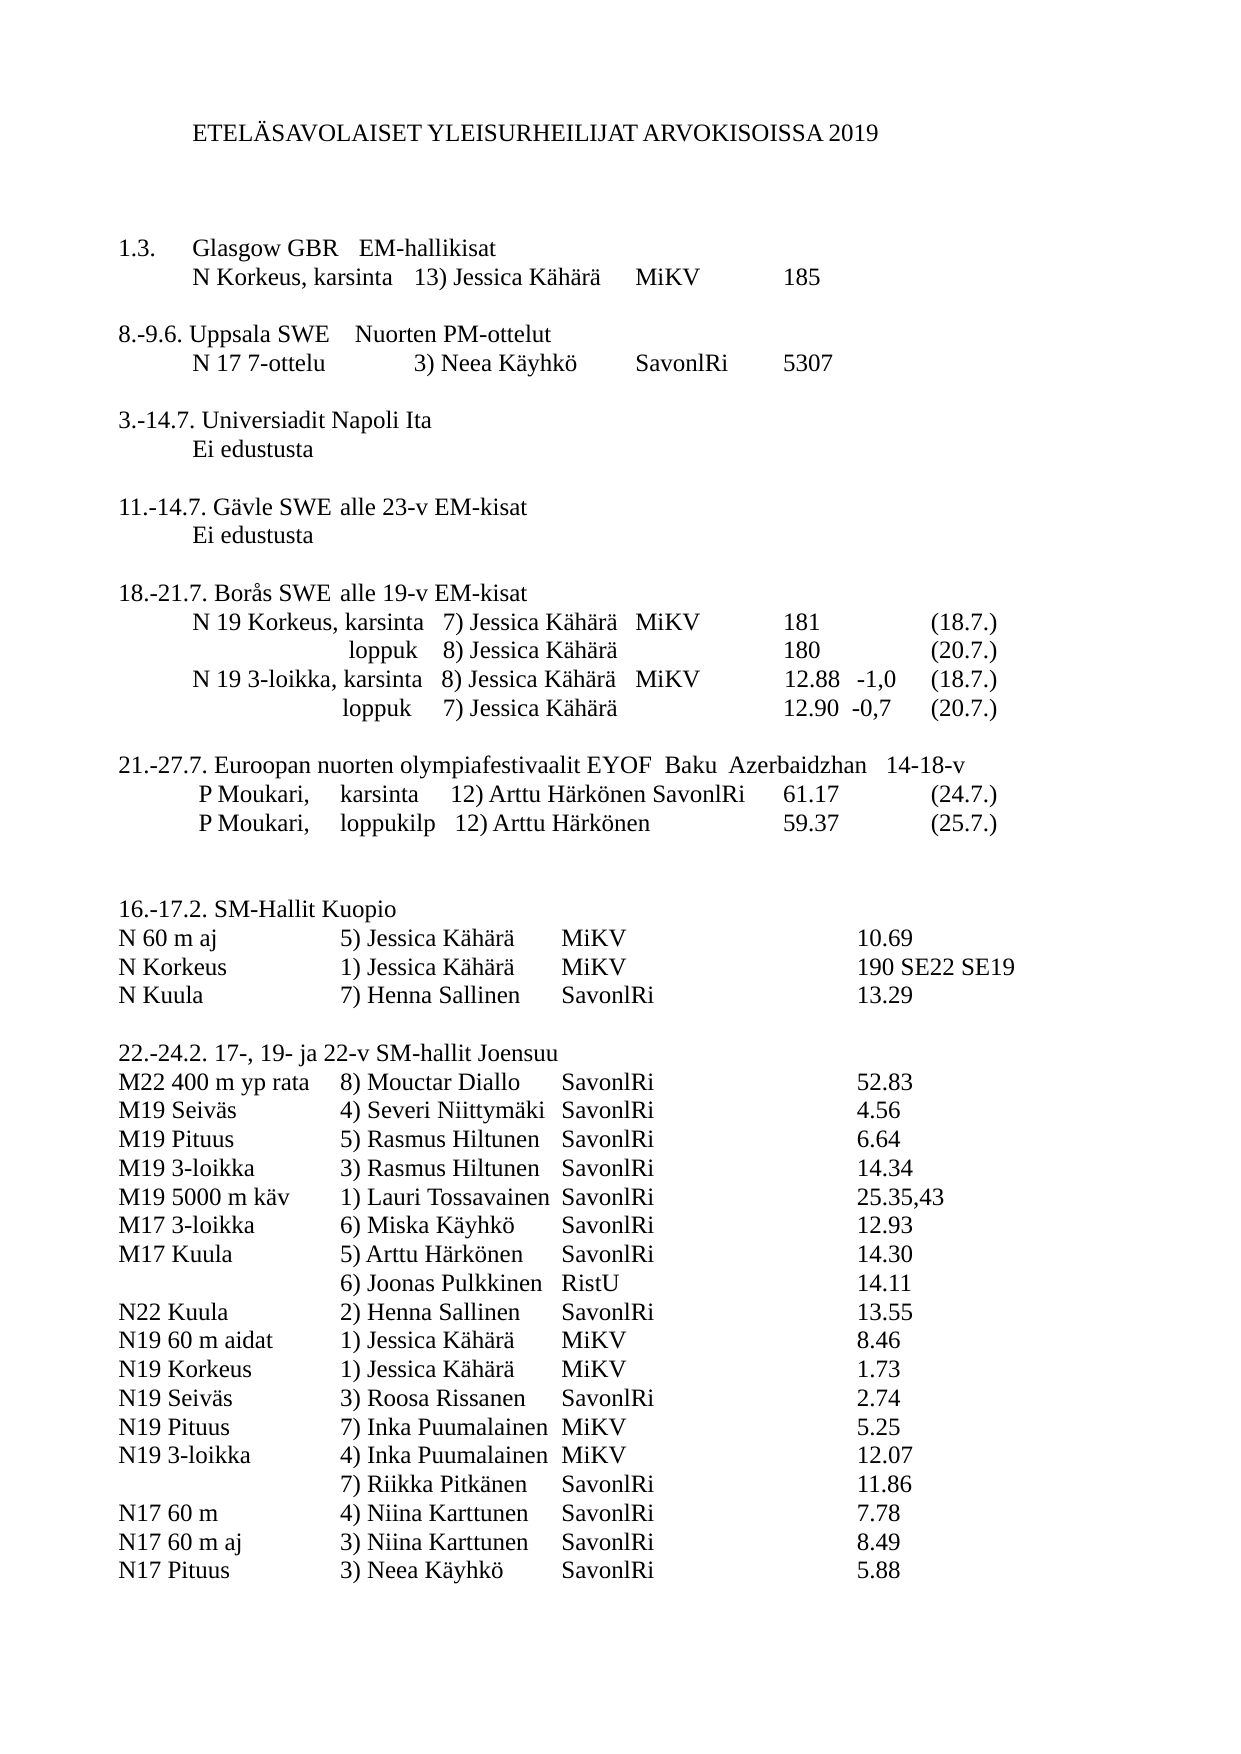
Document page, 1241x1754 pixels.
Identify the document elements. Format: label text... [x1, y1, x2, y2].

text loppuk 7) Jessica Kähärä 12.90 -0,7 (20.7.) [118, 693, 1122, 722]
text loppuk 8) Jessica Kähärä 180 (20.7.) [118, 636, 1122, 664]
text N19 Pituus 7) Inka Puumalainen MiKV 5.25 [118, 1412, 1122, 1441]
text N17 60 m 4) Niina Karttunen SavonlRi 7.78 [118, 1498, 1122, 1527]
text M22 400 m yp rata 8) Mouctar Diallo SavonlRi 52.83 [118, 1067, 1122, 1096]
text 21.-27.7. Euroopan nuorten olympiafestivaalit EYOF Baku Azerbaidzhan 14-18-v [118, 751, 1122, 779]
text M19 Seiväs 4) Severi Niittymäki SavonlRi 4.56 [118, 1096, 1122, 1124]
text Ei edustusta [118, 434, 1122, 463]
text 11.-14.7. Gävle SWE alle 23-v EM-kisat [118, 492, 1122, 521]
text N 17 7-ottelu 3) Neea Käyhkö SavonlRi 5307 [118, 348, 1122, 377]
text 8.-9.6. Uppsala SWE Nuorten PM-ottelut [118, 319, 1122, 348]
text 22.-24.2. 17-, 19- ja 22-v SM-hallit Joensuu [118, 1038, 1122, 1067]
text Ei edustusta [118, 521, 1122, 549]
text N22 Kuula 2) Henna Sallinen SavonlRi 13.55 [118, 1297, 1122, 1326]
text M19 Pituus 5) Rasmus Hiltunen SavonlRi 6.64 [118, 1124, 1122, 1153]
text N19 3-loikka 4) Inka Puumalainen MiKV 12.07 [118, 1441, 1122, 1469]
text N19 60 m aidat 1) Jessica Kähärä MiKV 8.46 [118, 1326, 1122, 1354]
text N Korkeus, karsinta 13) Jessica Kähärä MiKV 185 [118, 262, 1122, 291]
text N17 Pituus 3) Neea Käyhkö SavonlRi 5.88 [118, 1556, 1122, 1584]
text 18.-21.7. Borås SWE alle 19-v EM-kisat [118, 578, 1122, 607]
text 3.-14.7. Universiadit Napoli Ita [118, 406, 1122, 434]
text N 19 Korkeus, karsinta 7) Jessica Kähärä MiKV 181 (18.7.) [118, 607, 1122, 636]
text 1.3. Glasgow GBR EM-hallikisat [118, 233, 1122, 262]
text P Moukari, karsinta 12) Arttu Härkönen SavonlRi 61.17 (24.7.) [118, 779, 1122, 808]
text N17 60 m aj 3) Niina Karttunen SavonlRi 8.49 [118, 1527, 1122, 1556]
text N19 Seiväs 3) Roosa Rissanen SavonlRi 2.74 [118, 1383, 1122, 1412]
text N 60 m aj 5) Jessica Kähärä MiKV 10.69 [118, 923, 1122, 952]
text M17 3-loikka 6) Miska Käyhkö SavonlRi 12.93 [118, 1211, 1122, 1239]
text 16.-17.2. SM-Hallit Kuopio [118, 894, 1122, 923]
text P Moukari, loppukilp 12) Arttu Härkönen 59.37 (25.7.) [118, 808, 1122, 837]
text N19 Korkeus 1) Jessica Kähärä MiKV 1.73 [118, 1354, 1122, 1383]
text M17 Kuula 5) Arttu Härkönen SavonlRi 14.30 [118, 1239, 1122, 1268]
text 6) Joonas Pulkkinen RistU 14.11 [118, 1268, 1122, 1297]
text M19 5000 m käv 1) Lauri Tossavainen SavonlRi 25.35,43 [118, 1182, 1122, 1211]
text N Korkeus 1) Jessica Kähärä MiKV 190 SE22 SE19 [118, 952, 1122, 981]
text 7) Riikka Pitkänen SavonlRi 11.86 [118, 1469, 1122, 1498]
text ETELÄSAVOLAISET YLEISURHEILIJAT ARVOKISOISSA 2019 [118, 118, 1122, 147]
text N Kuula 7) Henna Sallinen SavonlRi 13.29 [118, 981, 1122, 1009]
text M19 3-loikka 3) Rasmus Hiltunen SavonlRi 14.34 [118, 1153, 1122, 1182]
text N 19 3-loikka, karsinta 8) Jessica Kähärä MiKV 12.88 -1,0 (18.7.) [118, 664, 1122, 693]
